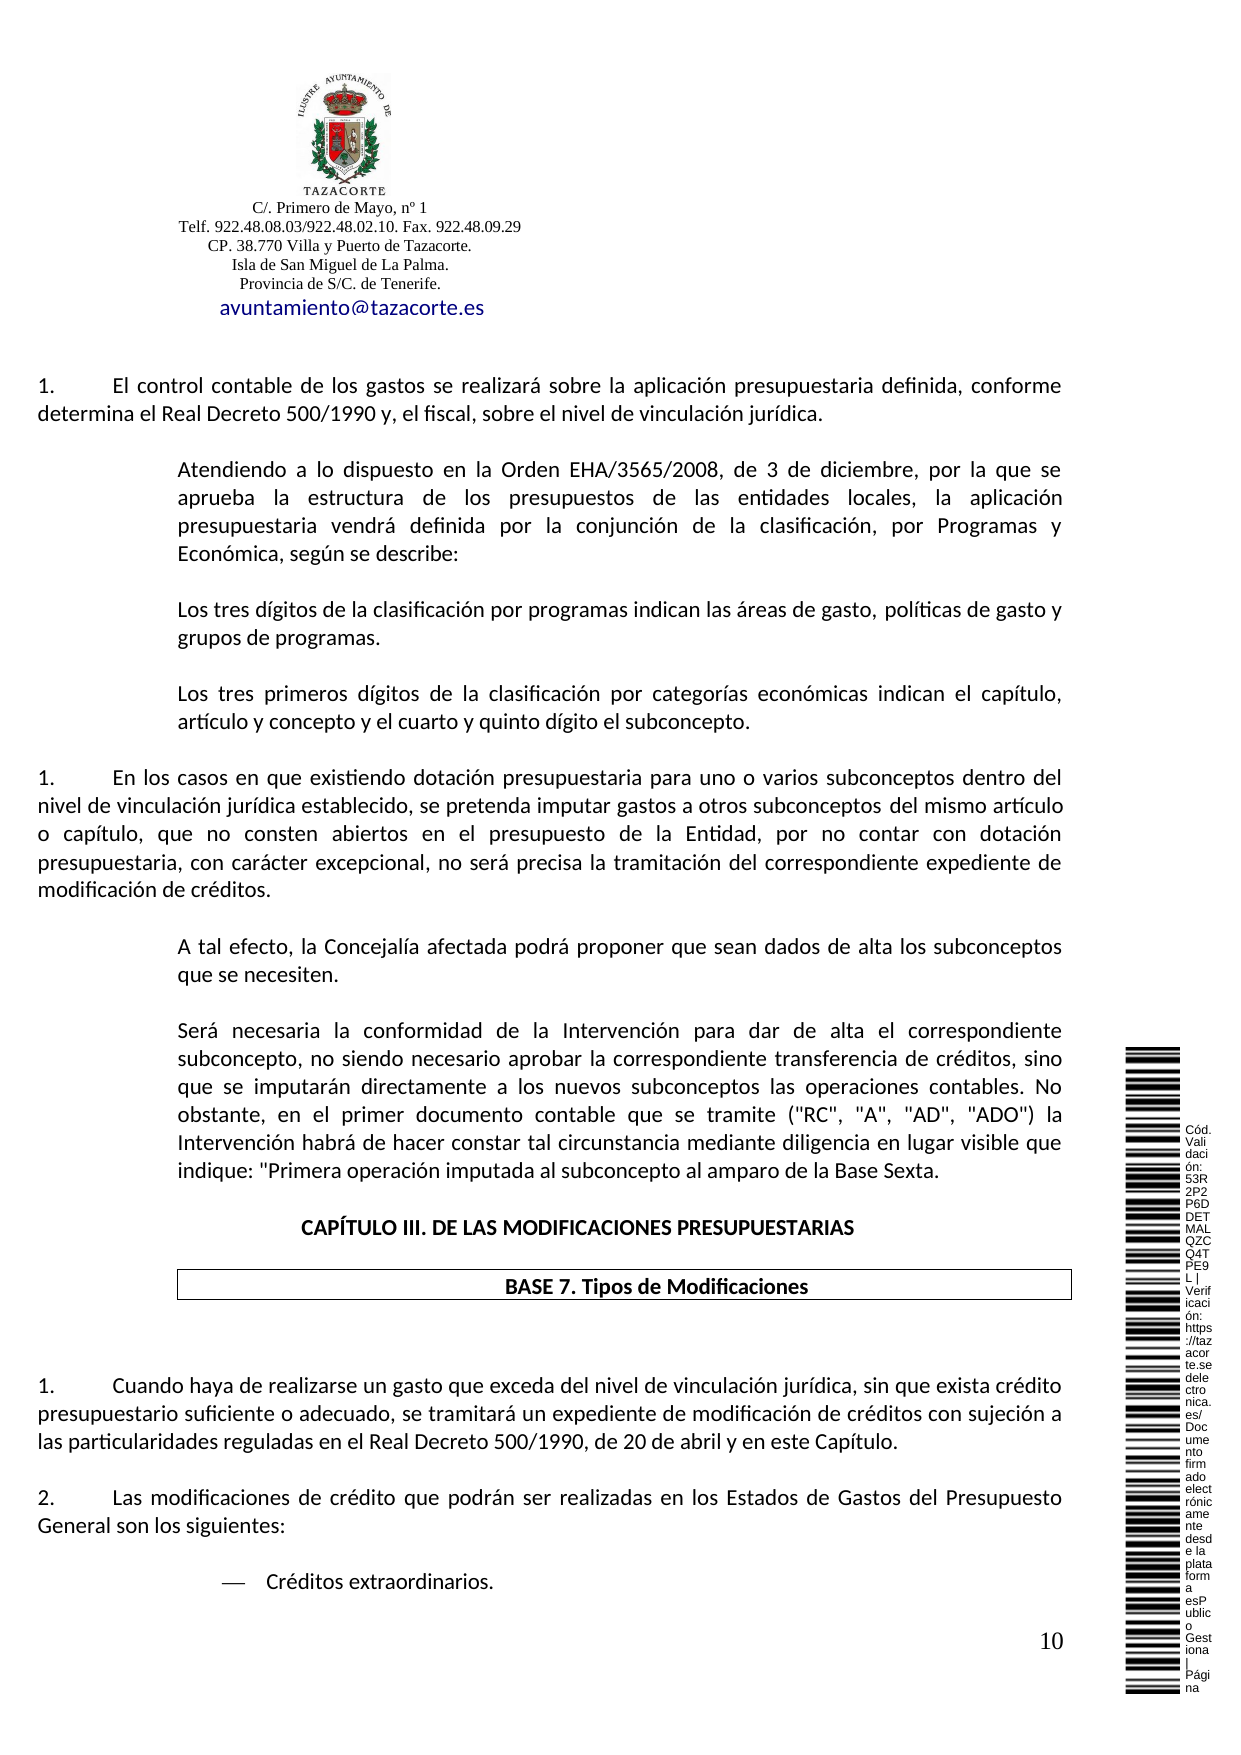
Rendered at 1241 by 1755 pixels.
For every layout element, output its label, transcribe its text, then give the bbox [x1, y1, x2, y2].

text Atendiendo a lo dispuesto en la Orden EHA/3565/2008, de 3 de diciembre, por la que se aprueba la estructura de los presupuestos de las entidades locales, la aplicación presupuestaria vendrá definida por la conjunción de la clasificación, por Programas y Económica, según se describe: [177, 455, 1064, 567]
text Los tres primeros dígitos de la clasificación por categorías económicas indican el capítulo, artículo y concepto y el cuarto y quinto dígito el subconcepto. [177, 679, 1064, 736]
text 10 [37, 1626, 1064, 1654]
list El control contable de los gastos se realizará sobre la aplicación presupuestaria definida, conforme determina el Real Decreto 500/1990 y, el fiscal, sobre el nivel de vinculación jurídica. [37, 371, 1063, 427]
text — Créditos extraordinarios. [222, 1567, 1125, 1595]
list En los casos en que existiendo dotación presupuestaria para uno o varios subconceptos dentro del nivel de vinculación jurídica establecido, se pretenda imputar gastos a otros subconceptos del mismo artículo o capítulo, que no consten abiertos en el presupuesto de la Entidad, por no contar con dotación presupuestaria, con carácter excepcional, no será precisa la tramitación del correspondiente expediente de modificación de créditos. [37, 763, 1064, 904]
text Cód. Validación: 53R2P2P6DDETMALQZCQ4TPE9L | Verificación: https://tazacorte.sedelectronica.es/ Documento firmado electrónicamente desde la plataforma esPublico Gestiona | Página 10 de 63 [1185, 1124, 1212, 1693]
subtitle CAPÍTULO III. DE LAS MODIFICACIONES PRESUPUESTARIAS [37, 1213, 1118, 1241]
text A tal efecto, la Concejalía afectada podrá proponer que sean dados de alta los subconceptos que se necesiten. [177, 932, 1064, 988]
list Las modificaciones de crédito que podrán ser realizadas en los Estados de Gastos del Presupuesto General son los siguientes: [37, 1483, 1064, 1539]
text Los tres dígitos de la clasificación por programas indican las áreas de gasto, políticas de gasto y grupos de programas. [177, 595, 1062, 651]
list Cuando haya de realizarse un gasto que exceda del nivel de vinculación jurídica, sin que exista crédito presupuestario suficiente o adecuado, se tramitará un expediente de modificación de créditos con sujeción a las particularidades reguladas en el Real Decreto 500/1990, de 20 de abril y en este Capítulo. [37, 1371, 1064, 1455]
text Será necesaria la conformidad de la Intervención para dar de alta el correspondiente subconcepto, no siendo necesario aprobar la correspondiente transferencia de créditos, sino que se imputarán directamente a los nuevos subconceptos las operaciones contables. No obstante, en el primer documento contable que se tramite ("RC", "A", "AD", "ADO") la Intervención habrá de hacer constar tal circunstancia mediante diligencia en lugar visible que indique: "Primera operación imputada al subconcepto al amparo de la Base Sexta. [177, 1016, 1064, 1184]
text BASE 7. Tipos de Modificaciones [505, 1272, 1071, 1299]
